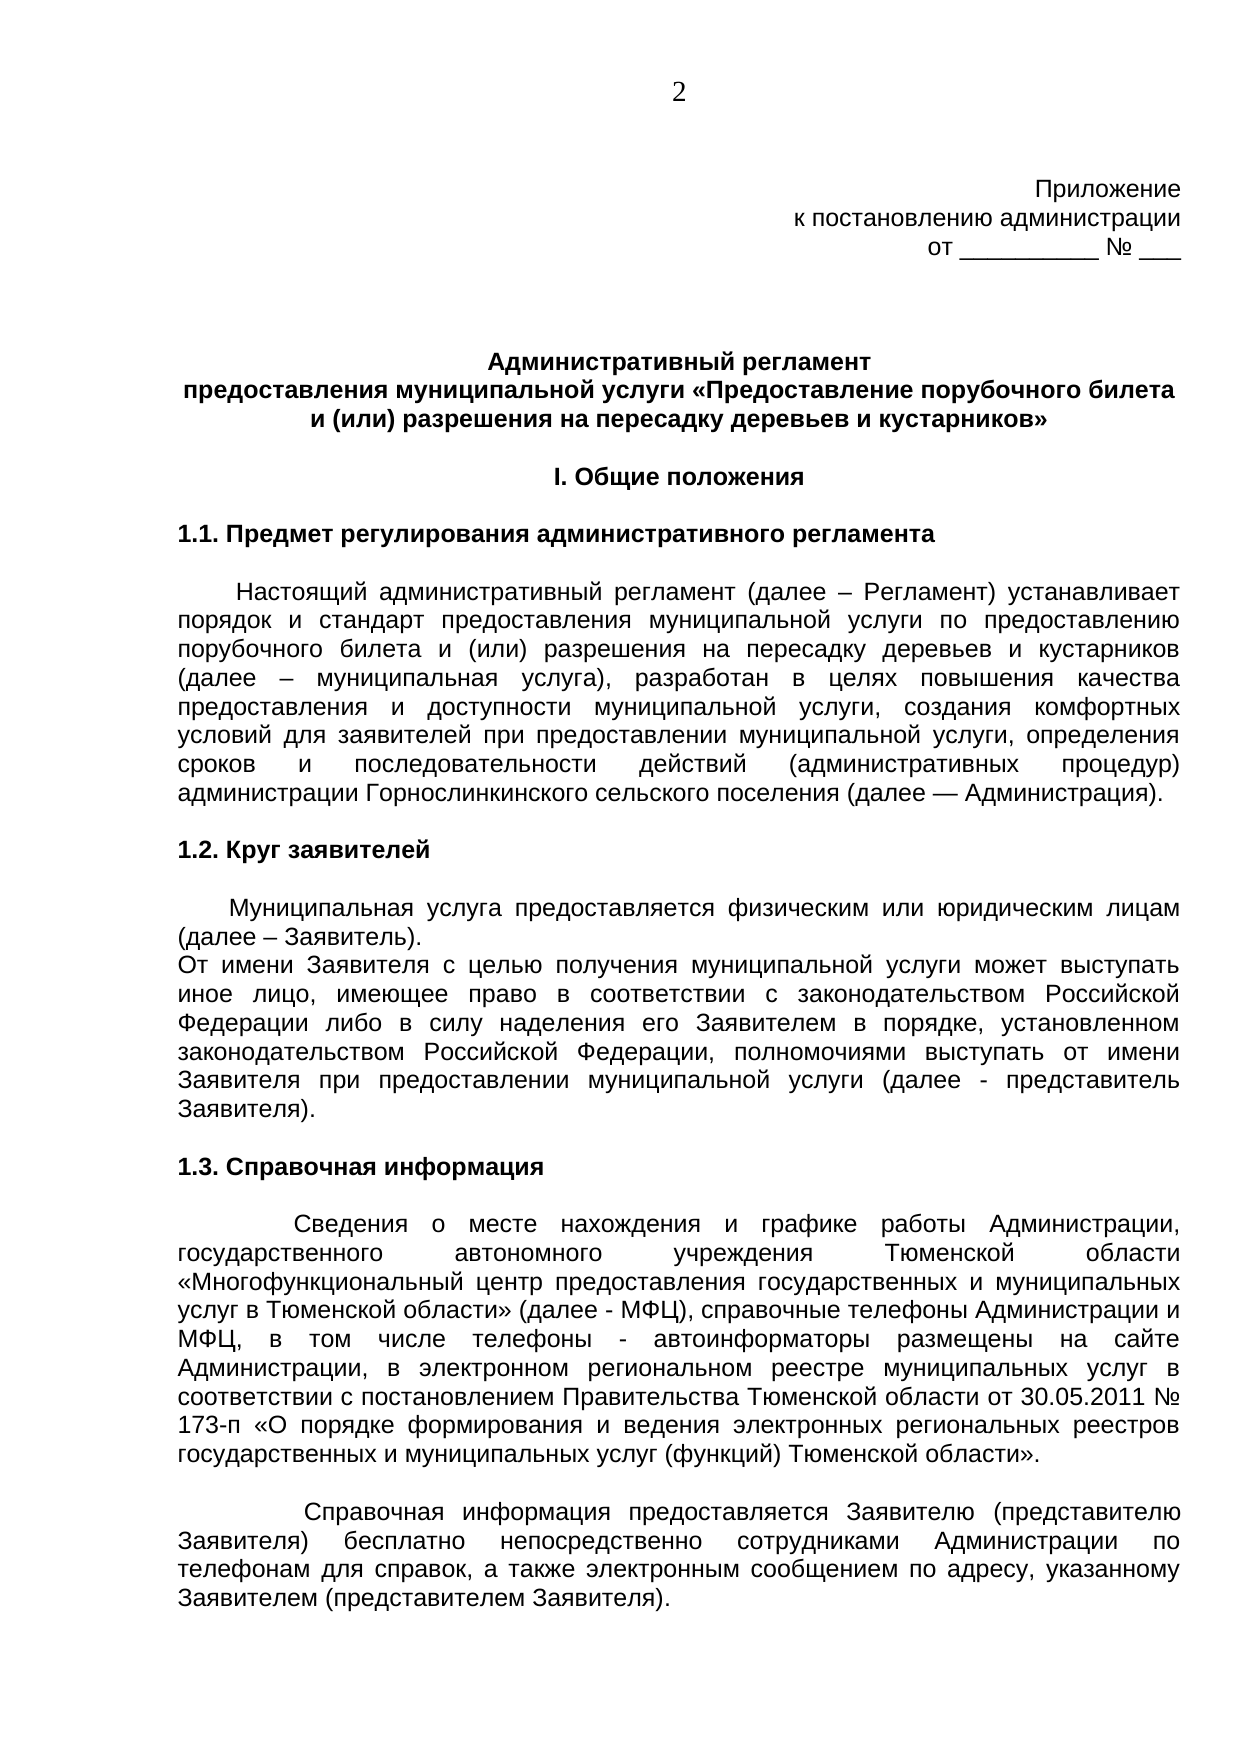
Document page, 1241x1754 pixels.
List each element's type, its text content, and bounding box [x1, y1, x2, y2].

text Административный регламент [177, 346, 1181, 375]
text От имени Заявителя с целью получения муниципальной услуги может выступать иное лицо, имеющее право в соответствии с законодательством Российской Федерации либо в силу наделения его Заявителем в порядке, установленном законодательством Российской Федерации, полномочиями выступать от имени Заявителя при предоставлении муниципальной услуги (далее - представитель Заявителя). [177, 950, 1181, 1123]
text Справочная информация предоставляется Заявителю (представителю Заявителя) бесплатно непосредственно сотрудниками Администрации по телефонам для справок, а также электронным сообщением по адресу, указанному Заявителем (представителем Заявителя). [177, 1497, 1181, 1612]
text 1.3. Справочная информация [177, 1151, 1181, 1180]
text Сведения о месте нахождения и графике работы Администрации, государственного автономного учреждения Тюменской области «Многофункциональный центр предоставления государственных и муниципальных услуг в Тюменской области» (далее - МФЦ), справочные телефоны Администрации и МФЦ, в том числе телефоны - автоинформаторы размещены на сайте Администрации, в электронном региональном реестре муниципальных услуг в соответствии с постановлением Правительства Тюменской области от 30.05.2011 № 173-п «О порядке формирования и ведения электронных региональных реестров государственных и муниципальных услуг (функций) Тюменской области». [177, 1209, 1181, 1468]
text Приложение [177, 174, 1181, 203]
text Муниципальная услуга предоставляется физическим или юридическим лицам (далее – Заявитель). [177, 893, 1181, 950]
text от __________ № ___ [177, 231, 1181, 260]
text предоставления муниципальной услуги «Предоставление порубочного билета и (или) разрешения на пересадку деревьев и кустарников» [177, 375, 1181, 433]
text 1.2. Круг заявителей [177, 835, 1181, 864]
text к постановлению администрации [177, 203, 1181, 231]
text Настоящий административный регламент (далее – Регламент) устанавливает порядок и стандарт предоставления муниципальной услуги по предоставлению порубочного билета и (или) разрешения на пересадку деревьев и кустарников (далее – муниципальная услуга), разработан в целях повышения качества предоставления и доступности муниципальной услуги, создания комфортных условий для заявителей при предоставлении муниципальной услуги, определения сроков и последовательности действий (административных процедур) администрации Горнослинкинского сельского поселения (далее — Администрация). [177, 576, 1181, 806]
text 1.1. Предмет регулирования административного регламента [177, 519, 1181, 548]
text I. Общие положения [177, 461, 1181, 490]
